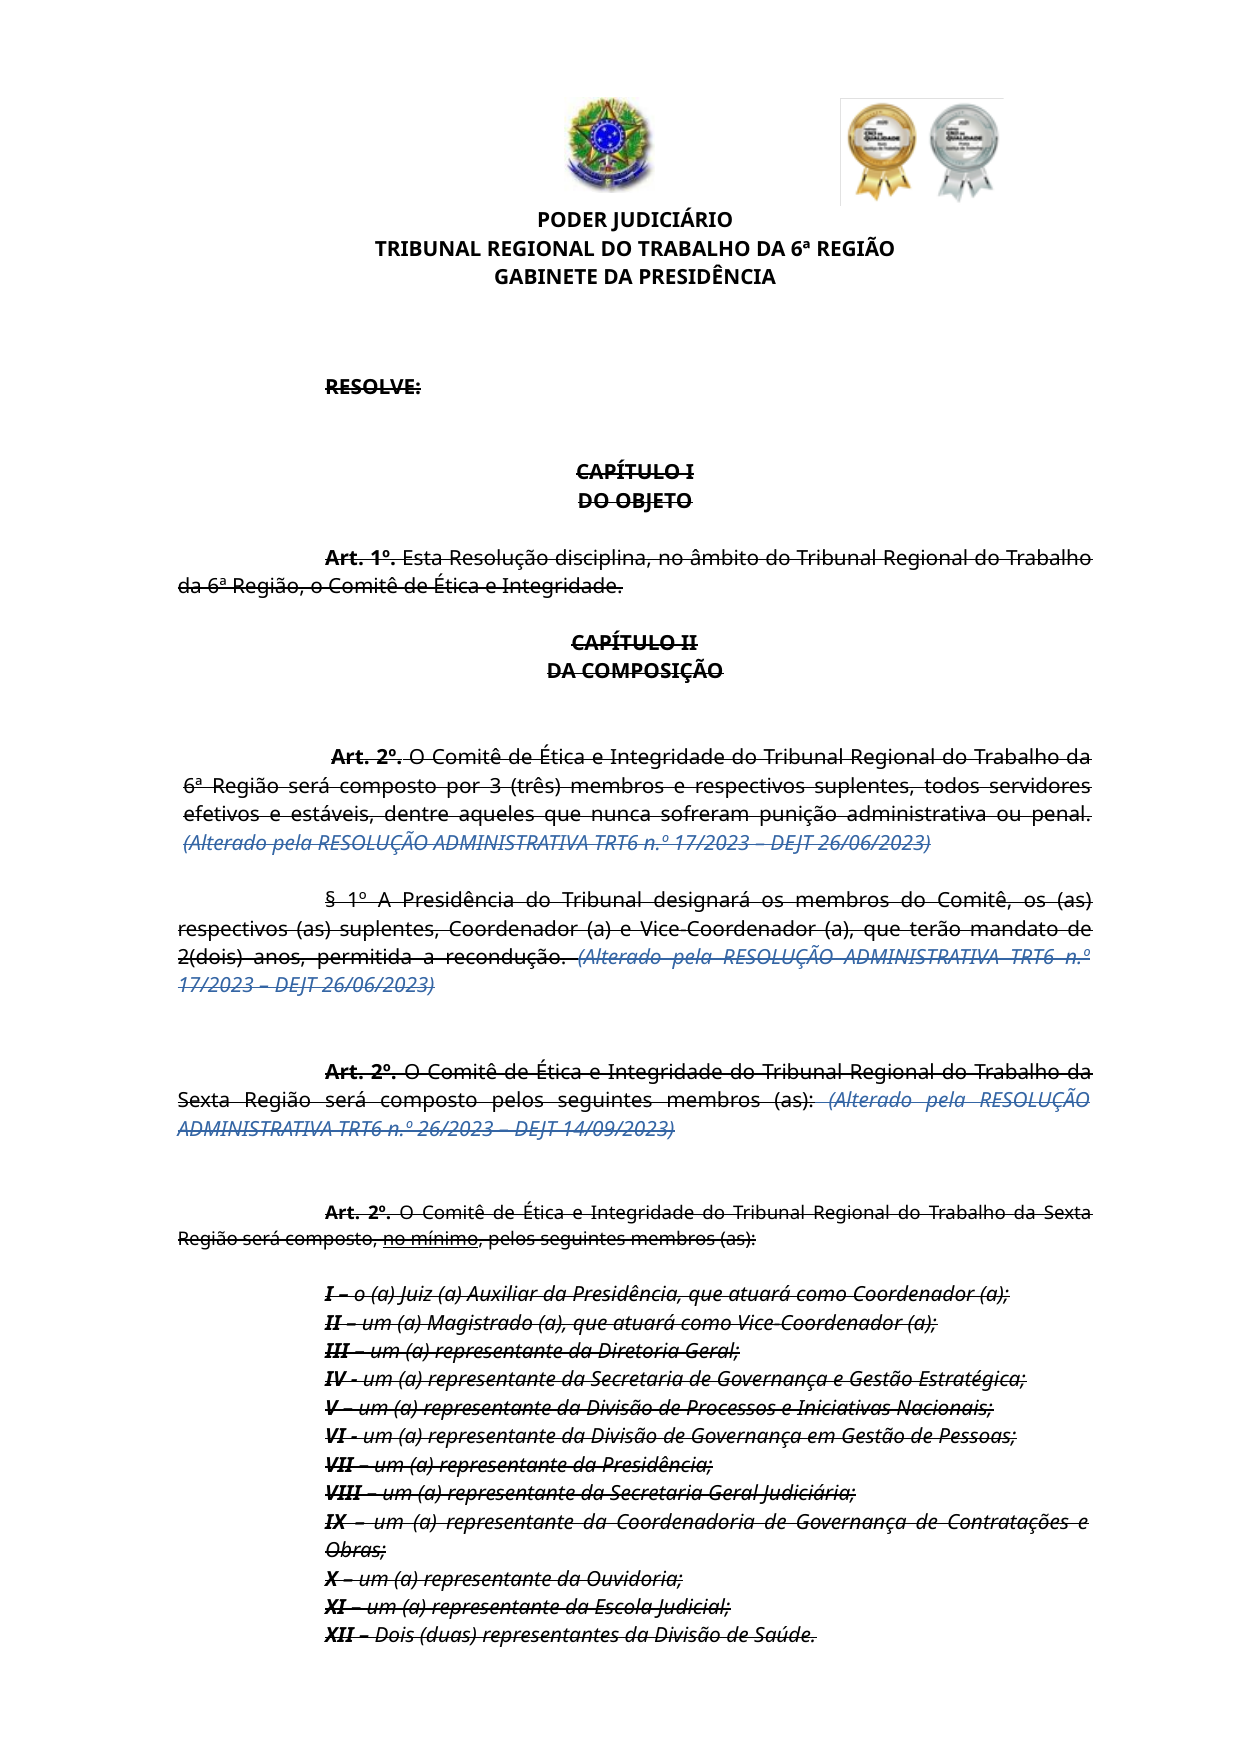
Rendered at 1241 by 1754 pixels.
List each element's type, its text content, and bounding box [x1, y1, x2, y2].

text VI - um (a) representante da Divisão de Governança em Gestão de Pessoas; [325, 1421, 1092, 1450]
text Art. 1º. Esta Resolução disciplina, no âmbito do Tribunal Regional do Trabalho da 6ª Região, o Comitê de Ética e Integridade. [177, 543, 1092, 599]
text Art. 2º. O Comitê de Ética e Integridade do Tribunal Regional do Trabalho da 6ª Região será composto por 3 (três) membros e respectivos suplentes, todos servidores efetivos e estáveis, dentre aqueles que nunca sofreram punição administrativa ou penal. (Alterado pela RESOLUÇÃO ADMINISTRATIVA TRT6 n.º 17/2023 – DEJT 26/06/2023) [183, 788, 1092, 816]
text CAPÍTULO II [177, 628, 1092, 656]
text VIII – um (a) representante da Secretaria Geral Judiciária; [325, 1478, 1092, 1507]
text DA COMPOSIÇÃO [177, 656, 1092, 685]
text § 1º A Presidência do Tribunal designará os membros do Comitê, os (as) respectivos (as) suplentes, Coordenador (a) e Vice-Coordenador (a), que terão mandato de 2(dois) anos, permitida a recondução. (Alterado pela RESOLUÇÃO ADMINISTRATIVA TRT6 n.º 17/2023 – DEJT 26/06/2023) [177, 885, 1092, 930]
text DO OBJETO [177, 486, 1092, 514]
text Art. 2º. O Comitê de Ética e Integridade do Tribunal Regional do Trabalho da 6ª Região será composto por 3 (três) membros e respectivos suplentes, todos servidores efetivos e estáveis, dentre aqueles que nunca sofreram punição administrativa ou penal. (Alterado pela RESOLUÇÃO ADMINISTRATIVA TRT6 n.º 17/2023 – DEJT 26/06/2023) [183, 817, 1092, 856]
text XII – Dois (duas) representantes da Divisão de Saúde. [325, 1621, 1092, 1649]
text Art. 2º. O Comitê de Ética e Integridade do Tribunal Regional do Trabalho da Sexta Região será composto, no mínimo, pelos seguintes membros (as): [177, 1199, 1092, 1251]
text § 1º A Presidência do Tribunal designará os membros do Comitê, os (as) respectivos (as) suplentes, Coordenador (a) e Vice-Coordenador (a), que terão mandato de 2(dois) anos, permitida a recondução. (Alterado pela RESOLUÇÃO ADMINISTRATIVA TRT6 n.º 17/2023 – DEJT 26/06/2023) [177, 931, 1092, 999]
text CAPÍTULO I [177, 457, 1092, 486]
text II – um (a) Magistrado (a), que atuará como Vice-Coordenador (a); [325, 1308, 1092, 1336]
text IV - um (a) representante da Secretaria de Governança e Gestão Estratégica; [325, 1364, 1092, 1393]
text Art. 2º. O Comitê de Ética e Integridade do Tribunal Regional do Trabalho da 6ª Região será composto por 3 (três) membros e respectivos suplentes, todos servidores efetivos e estáveis, dentre aqueles que nunca sofreram punição administrativa ou penal. (Alterado pela RESOLUÇÃO ADMINISTRATIVA TRT6 n.º 17/2023 – DEJT 26/06/2023) [183, 742, 1092, 787]
text I – o (a) Juiz (a) Auxiliar da Presidência, que atuará como Coordenador (a); [325, 1279, 1092, 1308]
text RESOLVE: [177, 372, 1092, 400]
text IX – um (a) representante da Coordenadoria de Governança de Contratações e Obras; [325, 1507, 1092, 1564]
text III – um (a) representante da Diretoria Geral; [325, 1336, 1092, 1364]
text X – um (a) representante da Ouvidoria; [325, 1564, 1092, 1592]
text V – um (a) representante da Divisão de Processos e Iniciativas Nacionais; [325, 1393, 1092, 1421]
text VII – um (a) representante da Presidência; [325, 1450, 1092, 1478]
text XI – um (a) representante da Escola Judicial; [325, 1592, 1092, 1621]
text Art. 2º. O Comitê de Ética e Integridade do Tribunal Regional do Trabalho da Sexta Região será composto pelos seguintes membros (as): (Alterado pela RESOLUÇÃO ADMINISTRATIVA TRT6 n.º 26/2023 – DEJT 14/09/2023) [177, 1057, 1092, 1142]
